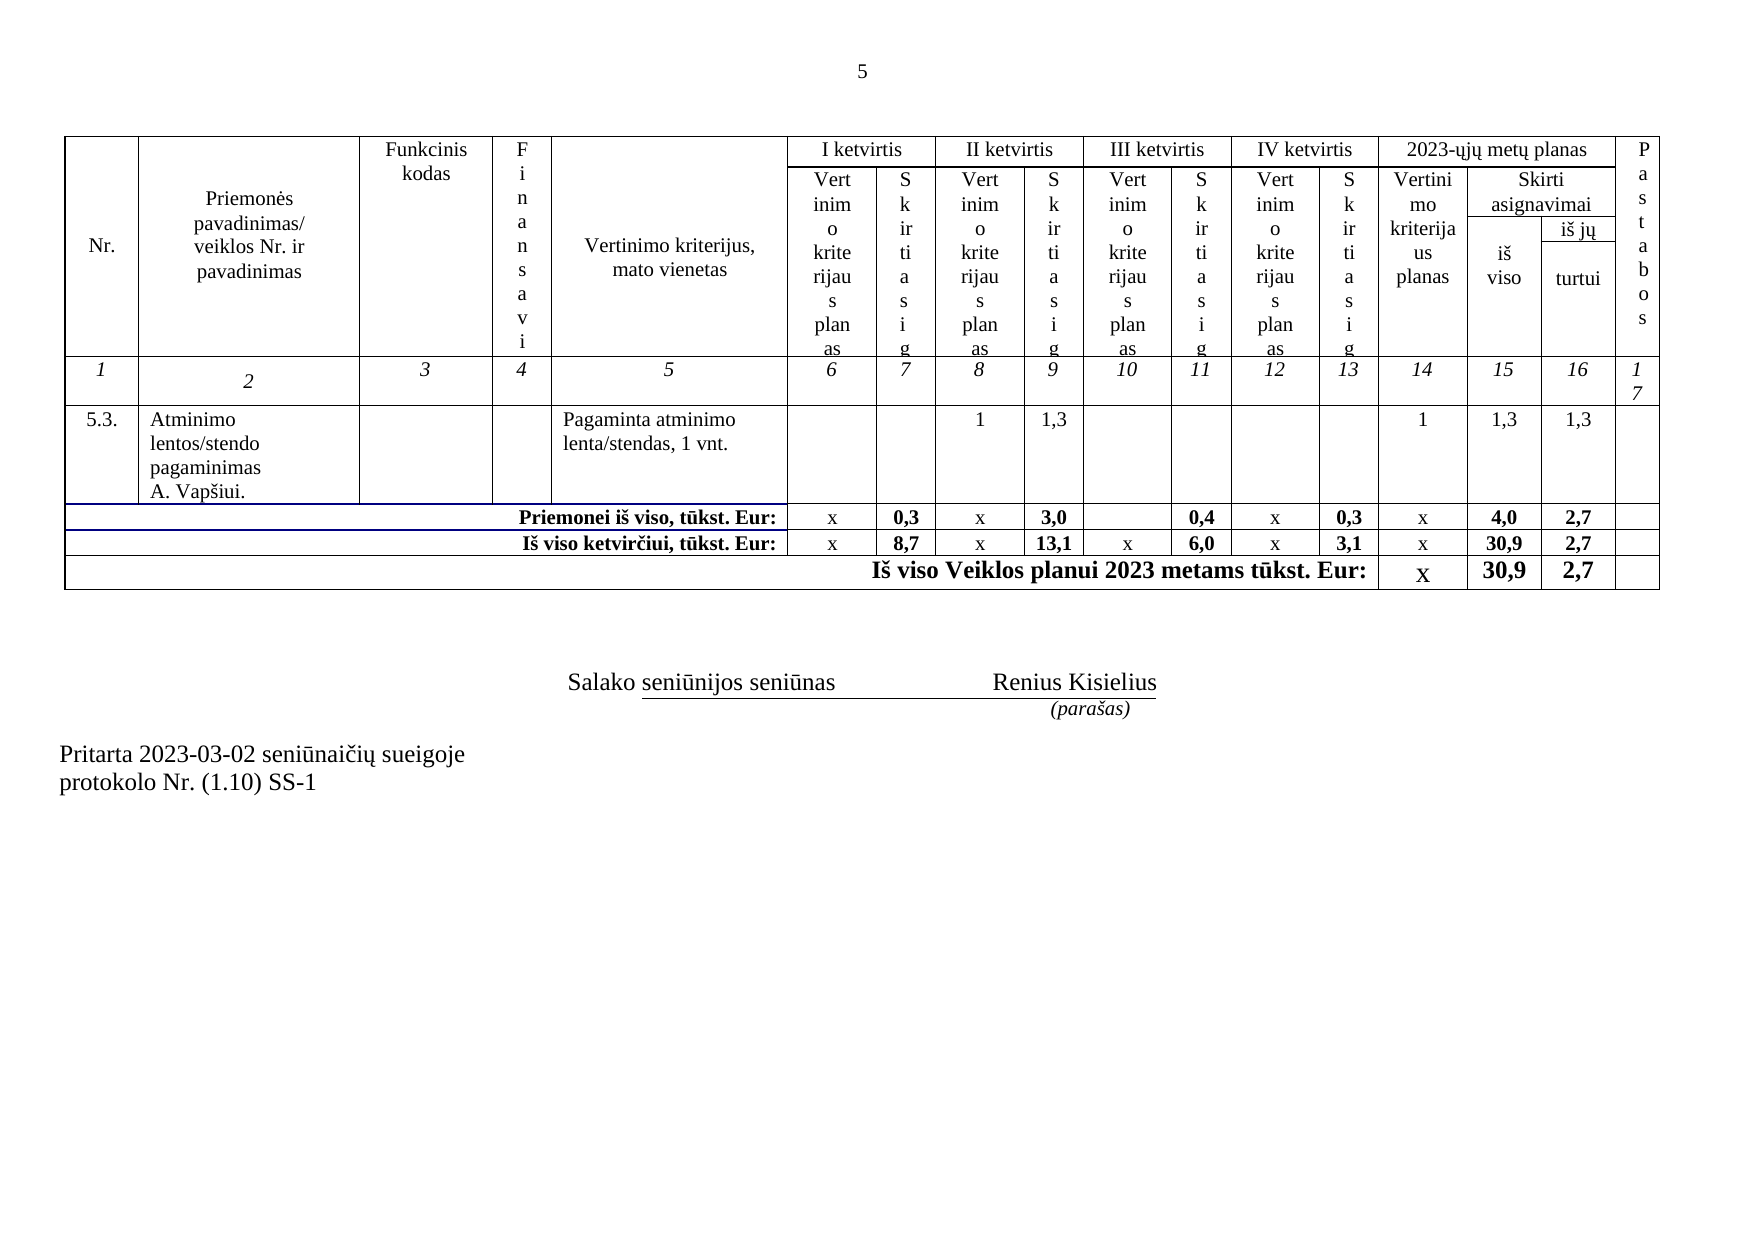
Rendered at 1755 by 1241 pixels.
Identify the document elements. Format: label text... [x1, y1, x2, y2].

table_cell [1084, 406, 1171, 503]
table_cell 0,4 [1172, 504, 1231, 529]
table_cell 8,7 [877, 530, 935, 554]
table_cell 10 [1084, 357, 1171, 405]
table_cell 2,7 [1542, 556, 1615, 589]
table_header III ketvirtis [1084, 137, 1231, 166]
text Salako seniūnijos seniūnas Renius Kisielius [59, 667, 1666, 696]
table_cell 1 [66, 357, 138, 405]
table_cell 1,3 [1468, 406, 1541, 503]
table_cell turtui [1542, 242, 1615, 356]
table_header IV ketvirtis [1232, 137, 1378, 166]
table_cell [1616, 504, 1659, 529]
table_cell Skirti asignavimai [1468, 168, 1615, 216]
table_cell 9 [1025, 357, 1083, 405]
table_cell 12 [1232, 357, 1319, 405]
table_cell 3,0 [1025, 504, 1083, 529]
table_cell 1 [1379, 406, 1467, 503]
table_cell Skirti asignavimai [1172, 168, 1231, 356]
table_header Priemonės pavadinimas/ veiklos Nr. ir pavadinimas [139, 137, 359, 356]
table_cell 2,7 [1542, 530, 1615, 554]
table_cell 16 [1542, 357, 1615, 405]
table_cell Vertinimo kriterijaus planas [1379, 168, 1467, 356]
table_cell 0,3 [1320, 504, 1378, 529]
table_cell Vertinimo kriterijaus planas [1084, 168, 1171, 356]
table_header 2023-ųjų metų planas [1379, 137, 1615, 166]
table_cell x [1379, 530, 1467, 554]
table_cell [788, 406, 876, 503]
table_header I ketvirtis [788, 137, 935, 166]
table_header Vertinimo kriterijus, mato vienetas [552, 137, 787, 356]
table_header II ketvirtis [936, 137, 1083, 166]
table_cell Pagaminta atminimo lenta/stendas, 1 vnt. [552, 406, 787, 503]
table_cell 30,9 [1468, 556, 1541, 589]
table_cell 1,3 [1025, 406, 1083, 503]
table_cell x [936, 504, 1024, 529]
table_cell [1232, 406, 1319, 503]
table_cell 6,0 [1172, 530, 1231, 554]
table_cell x [788, 530, 876, 554]
table_cell 6 [788, 357, 876, 405]
table_cell 1,3 [1542, 406, 1615, 503]
table_cell 3,1 [1320, 530, 1378, 554]
table_cell 17 [1616, 357, 1659, 405]
table_cell 2,7 [1542, 504, 1615, 529]
table_cell 15 [1468, 357, 1541, 405]
table_cell Vertinimo kriterijaus planas [936, 168, 1024, 356]
table_cell Atminimo lentos/stendo pagaminimas A. Vapšiui. [139, 406, 359, 503]
table_cell Priemonei iš viso, tūkst. Eur: [66, 505, 787, 529]
table_cell 30,9 [1468, 530, 1541, 554]
table_cell Skirti asignavimai [877, 168, 935, 356]
table_header Funkcinis kodas [360, 137, 492, 356]
table_cell x [788, 504, 876, 529]
table_cell 1 [936, 406, 1024, 503]
table_header Pastabos [1616, 137, 1659, 356]
table_cell iš jų [1542, 217, 1615, 241]
text (parašas) [59, 696, 1666, 719]
table_cell 2 [139, 357, 359, 405]
table_cell 8 [936, 357, 1024, 405]
table_cell 14 [1379, 357, 1467, 405]
text protokolo Nr. (1.10) SS-1 [59, 767, 1666, 796]
table_header Finansavimo šaltiniai [493, 137, 551, 356]
table_cell 5.3. [66, 406, 138, 503]
table_cell 13 [1320, 357, 1378, 405]
table_cell Iš viso ketvirčiui, tūkst. Eur: [66, 531, 787, 554]
table_cell [1616, 530, 1659, 554]
table_cell [1320, 406, 1378, 503]
table_cell [1616, 406, 1659, 503]
table_cell x [936, 530, 1024, 554]
table_cell 11 [1172, 357, 1231, 405]
table_cell 4 [493, 357, 551, 405]
table_cell 13,1 [1025, 530, 1083, 554]
table_cell Vertinimo kriterijaus planas [788, 168, 876, 356]
table_cell Skirti asignavimai [1025, 168, 1083, 356]
table_cell 3 [360, 357, 492, 405]
text Pritarta 2023-03-02 seniūnaičių sueigoje [59, 739, 1666, 767]
table_cell 5 [552, 357, 787, 405]
table_cell Skirti asignavimai [1320, 168, 1378, 356]
table_cell [1084, 504, 1171, 529]
table_header Nr. [66, 137, 138, 356]
table_cell 0,3 [877, 504, 935, 529]
table_cell x [1232, 530, 1319, 554]
table_cell Iš viso Veiklos planui 2023 metams tūkst. Eur: [66, 556, 1378, 589]
table_cell [360, 406, 492, 503]
table_cell x [1232, 504, 1319, 529]
table_cell 7 [877, 357, 935, 405]
table_cell Vertinimo kriterijaus planas [1232, 168, 1319, 356]
table_cell [1616, 556, 1659, 589]
table_cell 4,0 [1468, 504, 1541, 529]
table_cell x [1084, 530, 1171, 554]
table_cell [1172, 406, 1231, 503]
table_cell iš viso [1468, 217, 1541, 356]
table_cell [493, 406, 551, 503]
table_cell x [1379, 556, 1467, 589]
table_cell [877, 406, 935, 503]
table_cell x [1379, 504, 1467, 529]
